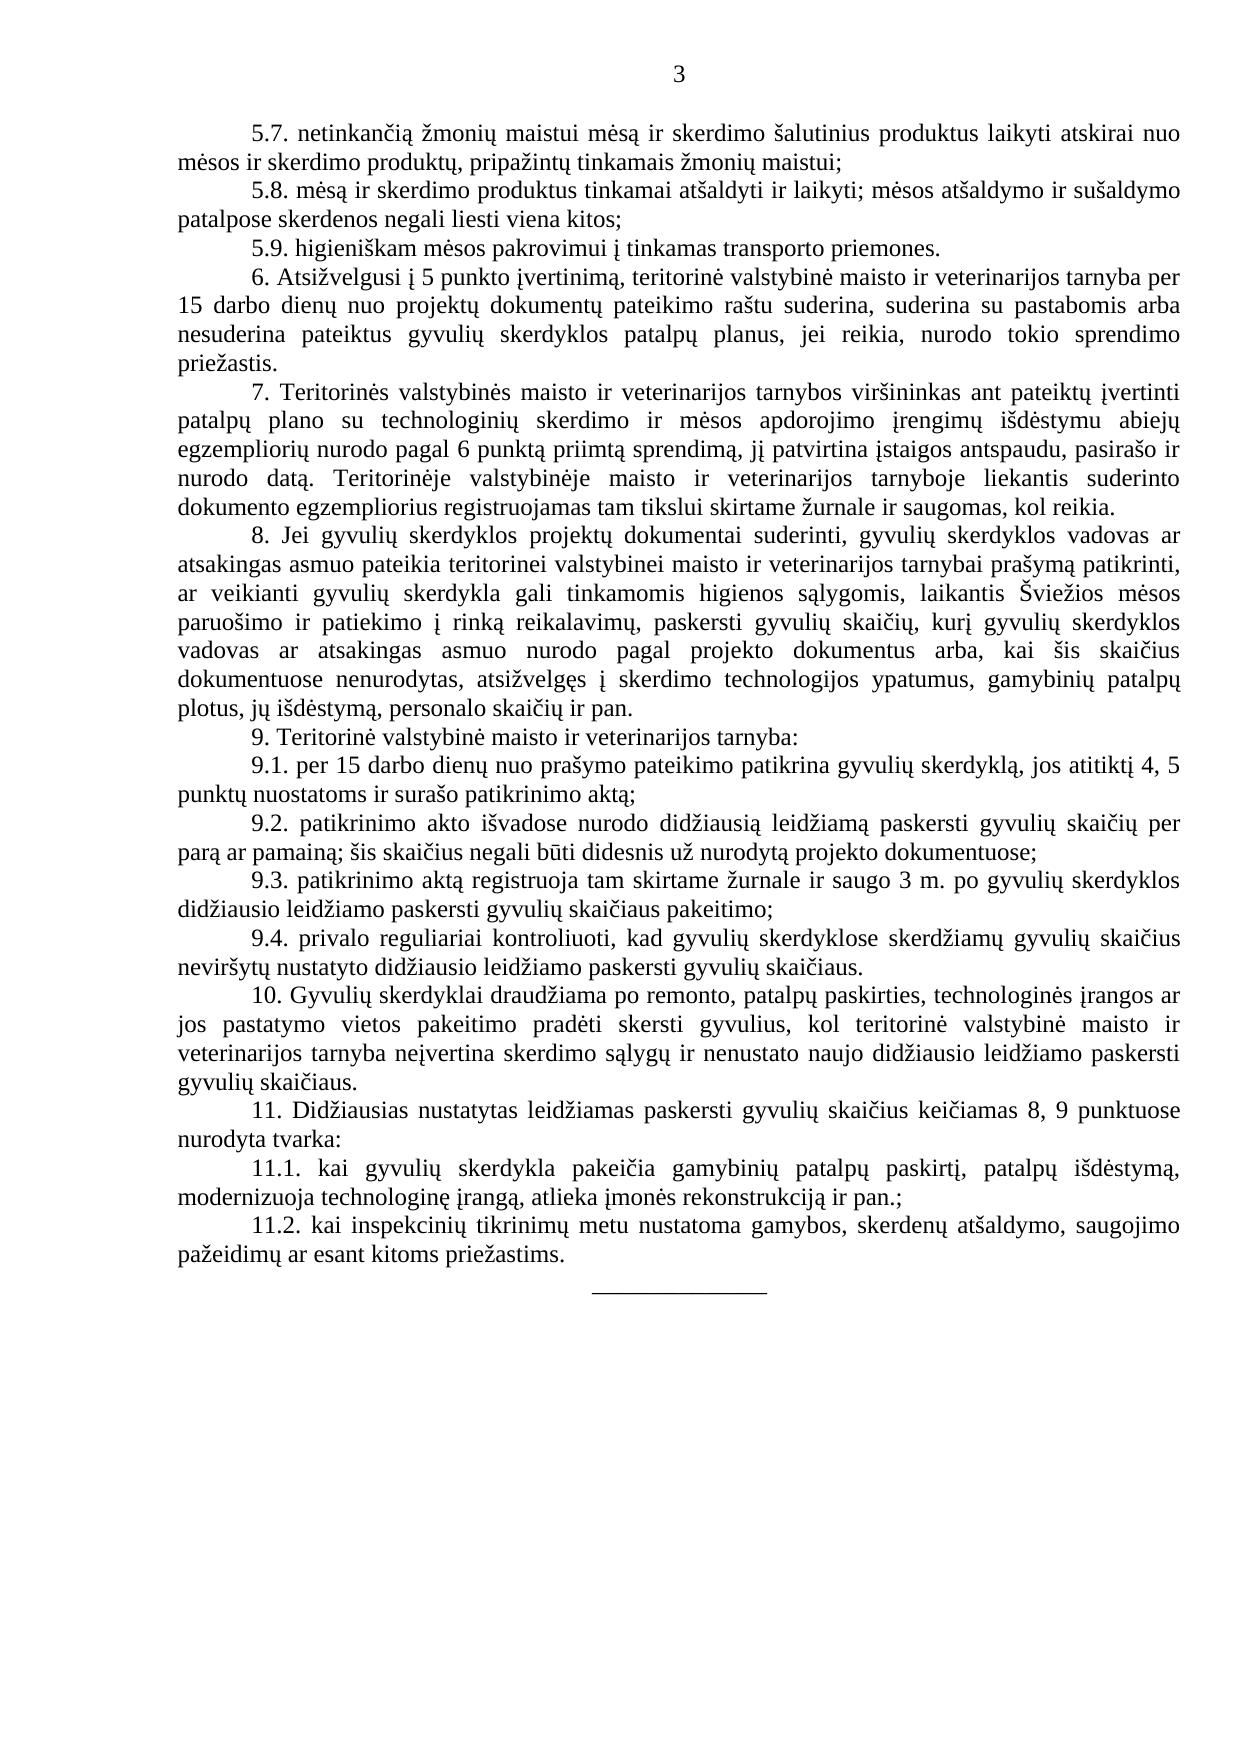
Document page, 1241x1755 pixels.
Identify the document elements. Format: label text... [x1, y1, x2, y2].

text 11. Didžiausias nustatytas leidžiamas paskersti gyvulių skaičius keičiamas 8, 9 punktuose nurodyta tvarka: [177, 1096, 1181, 1153]
text 6. Atsižvelgusi į 5 punkto įvertinimą, teritorinė valstybinė maisto ir veterinarijos tarnyba per 15 darbo dienų nuo projektų dokumentų pateikimo raštu suderina, suderina su pastabomis arba nesuderina pateiktus gyvulių skerdyklos patalpų planus, jei reikia, nurodo tokio sprendimo priežastis. [177, 262, 1181, 377]
text 5.7. netinkančią žmonių maistui mėsą ir skerdimo šalutinius produktus laikyti atskirai nuo mėsos ir skerdimo produktų, pripažintų tinkamais žmonių maistui; [177, 118, 1181, 176]
text 11.1. kai gyvulių skerdykla pakeičia gamybinių patalpų paskirtį, patalpų išdėstymą, modernizuoja technologinę įrangą, atlieka įmonės rekonstrukciją ir pan.; [177, 1153, 1181, 1211]
text 11.2. kai inspekcinių tikrinimų metu nustatoma gamybos, skerdenų atšaldymo, saugojimo pažeidimų ar esant kitoms priežastims. [177, 1211, 1181, 1268]
text 10. Gyvulių skerdyklai draudžiama po remonto, patalpų paskirties, technologinės įrangos ar jos pastatymo vietos pakeitimo pradėti skersti gyvulius, kol teritorinė valstybinė maisto ir veterinarijos tarnyba neįvertina skerdimo sąlygų ir nenustato naujo didžiausio leidžiamo paskersti gyvulių skaičiaus. [177, 981, 1181, 1096]
text 8. Jei gyvulių skerdyklos projektų dokumentai suderinti, gyvulių skerdyklos vadovas ar atsakingas asmuo pateikia teritorinei valstybinei maisto ir veterinarijos tarnybai prašymą patikrinti, ar veikianti gyvulių skerdykla gali tinkamomis higienos sąlygomis, laikantis Šviežios mėsos paruošimo ir patiekimo į rinką reikalavimų, paskersti gyvulių skaičių, kurį gyvulių skerdyklos vadovas ar atsakingas asmuo nurodo pagal projekto dokumentus arba, kai šis skaičius dokumentuose nenurodytas, atsižvelgęs į skerdimo technologijos ypatumus, gamybinių patalpų plotus, jų išdėstymą, personalo skaičių ir pan. [177, 521, 1181, 722]
text 5.8. mėsą ir skerdimo produktus tinkamai atšaldyti ir laikyti; mėsos atšaldymo ir sušaldymo patalpose skerdenos negali liesti viena kitos; [177, 176, 1181, 233]
text 9.3. patikrinimo aktą registruoja tam skirtame žurnale ir saugo 3 m. po gyvulių skerdyklos didžiausio leidžiamo paskersti gyvulių skaičiaus pakeitimo; [177, 866, 1181, 923]
text 5.9. higieniškam mėsos pakrovimui į tinkamas transporto priemones. [177, 233, 1181, 262]
text 9.1. per 15 darbo dienų nuo prašymo pateikimo patikrina gyvulių skerdyklą, jos atitiktį 4, 5 punktų nuostatoms ir surašo patikrinimo aktą; [177, 751, 1181, 808]
text 9.2. patikrinimo akto išvadose nurodo didžiausią leidžiamą paskersti gyvulių skaičių per parą ar pamainą; šis skaičius negali būti didesnis už nurodytą projekto dokumentuose; [177, 808, 1181, 866]
text 9.4. privalo reguliariai kontroliuoti, kad gyvulių skerdyklose skerdžiamų gyvulių skaičius neviršytų nustatyto didžiausio leidžiamo paskersti gyvulių skaičiaus. [177, 923, 1181, 981]
text 7. Teritorinės valstybinės maisto ir veterinarijos tarnybos viršininkas ant pateiktų įvertinti patalpų plano su technologinių skerdimo ir mėsos apdorojimo įrengimų išdėstymu abiejų egzempliorių nurodo pagal 6 punktą priimtą sprendimą, jį patvirtina įstaigos antspaudu, pasirašo ir nurodo datą. Teritorinėje valstybinėje maisto ir veterinarijos tarnyboje liekantis suderinto dokumento egzempliorius registruojamas tam tikslui skirtame žurnale ir saugomas, kol reikia. [177, 377, 1181, 521]
text ______________ [177, 1268, 1181, 1297]
text 9. Teritorinė valstybinė maisto ir veterinarijos tarnyba: [177, 722, 1181, 751]
